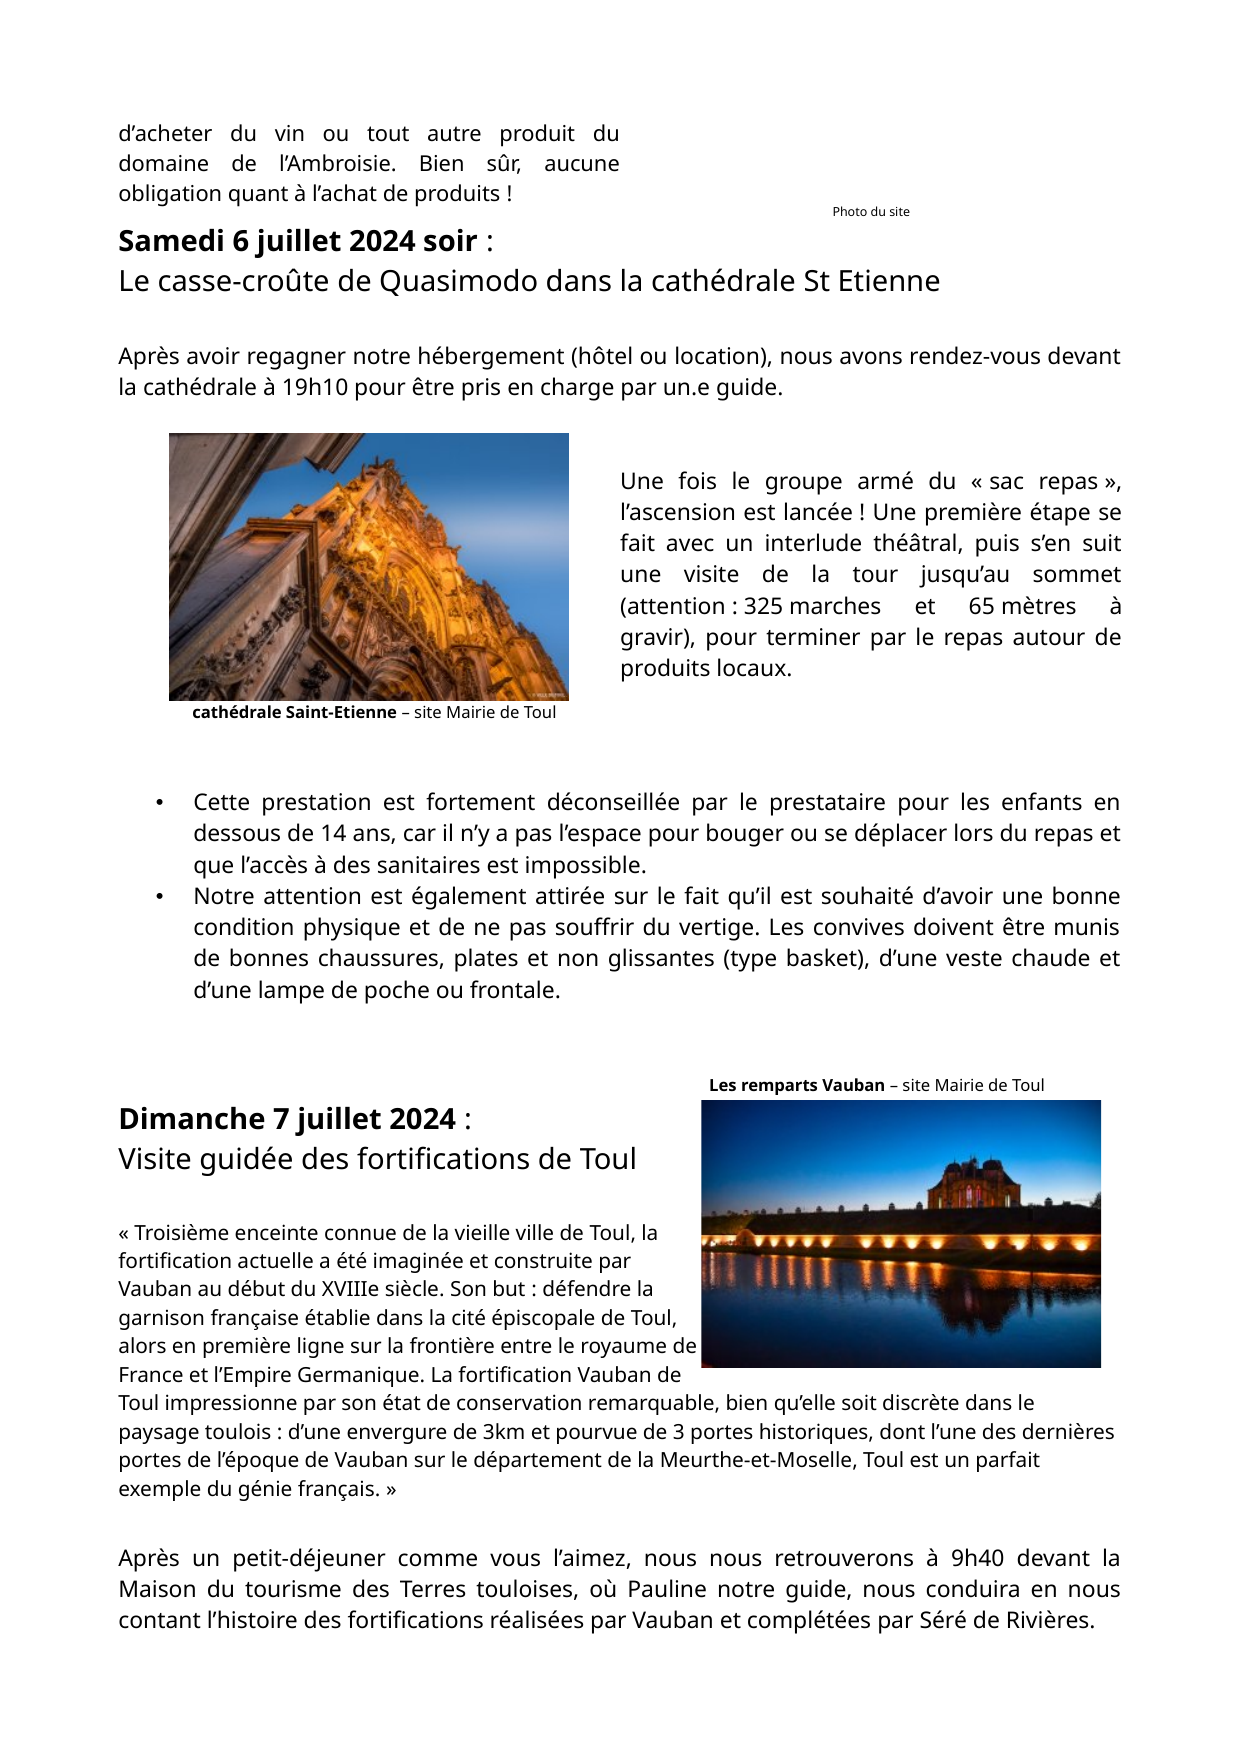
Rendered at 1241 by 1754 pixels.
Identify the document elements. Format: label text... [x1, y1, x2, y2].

text Dimanche 7 juillet 2024 : [118, 1099, 1122, 1138]
text Après avoir regagner notre hébergement (hôtel ou location), nous avons rendez-vous devant la cathédrale à 19h10 pour être pris en charge par un.e guide. [118, 340, 1122, 402]
picture [169, 433, 569, 701]
table_header Une fois le groupe armé du « sac repas », l’ascension est lancée ! Une première étape se fait avec un interlude théâtral, puis s’en suit une visite de la tour jusqu’au sommet (attention : 325 marches et 65 mètres à gravir), pour terminer par le repas autour de produits locaux. [620, 434, 1122, 724]
picture [701, 1100, 1102, 1368]
text Après un petit-déjeuner comme vous l’aimez, nous nous retrouverons à 9h40 devant la Maison du tourisme des Terres touloises, où Pauline notre guide, nous conduira en nous contant l’histoire des fortifications réalisées par Vauban et complétées par Séré de Rivières. [118, 1542, 1122, 1636]
table_header cathédrale Saint-Etienne – site Mairie de Toul [118, 434, 620, 724]
table_header Photo du site [620, 118, 1122, 221]
table_header d’acheter du vin ou tout autre produit du domaine de l’Ambroisie. Bien sûr, aucune obligation quant à l’achat de produits ! [118, 118, 620, 221]
text Les remparts Vauban – site Mairie de Toul [118, 1067, 1122, 1099]
text Le casse-croûte de Quasimodo dans la cathédrale St Etienne [118, 260, 1122, 300]
list Notre attention est également attirée sur le fait qu’il est souhaité d’avoir une bonne condition physique et de ne pas souffrir du vertige. Les convives doivent être munis de bonnes chaussures, plates et non glissantes (type basket), d’une veste chaude et d’une lampe de poche ou frontale. [156, 880, 1122, 1005]
text Visite guidée des fortifications de Toul [118, 1138, 701, 1178]
text [1102, 1138, 1122, 1178]
list Cette prestation est fortement déconseillée par le prestataire pour les enfants en dessous de 14 ans, car il n’y a pas l’espace pour bouger ou se déplacer lors du repas et que l’accès à des sanitaires est impossible. [156, 786, 1122, 880]
text « Troisième enceinte connue de la vieille ville de Toul, la fortification actuelle a été imaginée et construite par Vauban au début du XVIIIe siècle. Son but : défendre la garnison française établie dans la cité épiscopale de Toul, alors en première ligne sur la frontière entre le royaume de France et l’Empire Germanique. La fortification Vauban de Toul impressionne par son état de conservation remarquable, bien qu’elle soit discrète dans le paysage toulois : d’une envergure de 3km et pourvue de 3 portes historiques, dont l’une des dernières portes de l’époque de Vauban sur le département de la Meurthe-et-Moselle, Toul est un parfait exemple du génie français. » [118, 1218, 1122, 1502]
text Samedi 6 juillet 2024 soir : [118, 221, 1122, 260]
